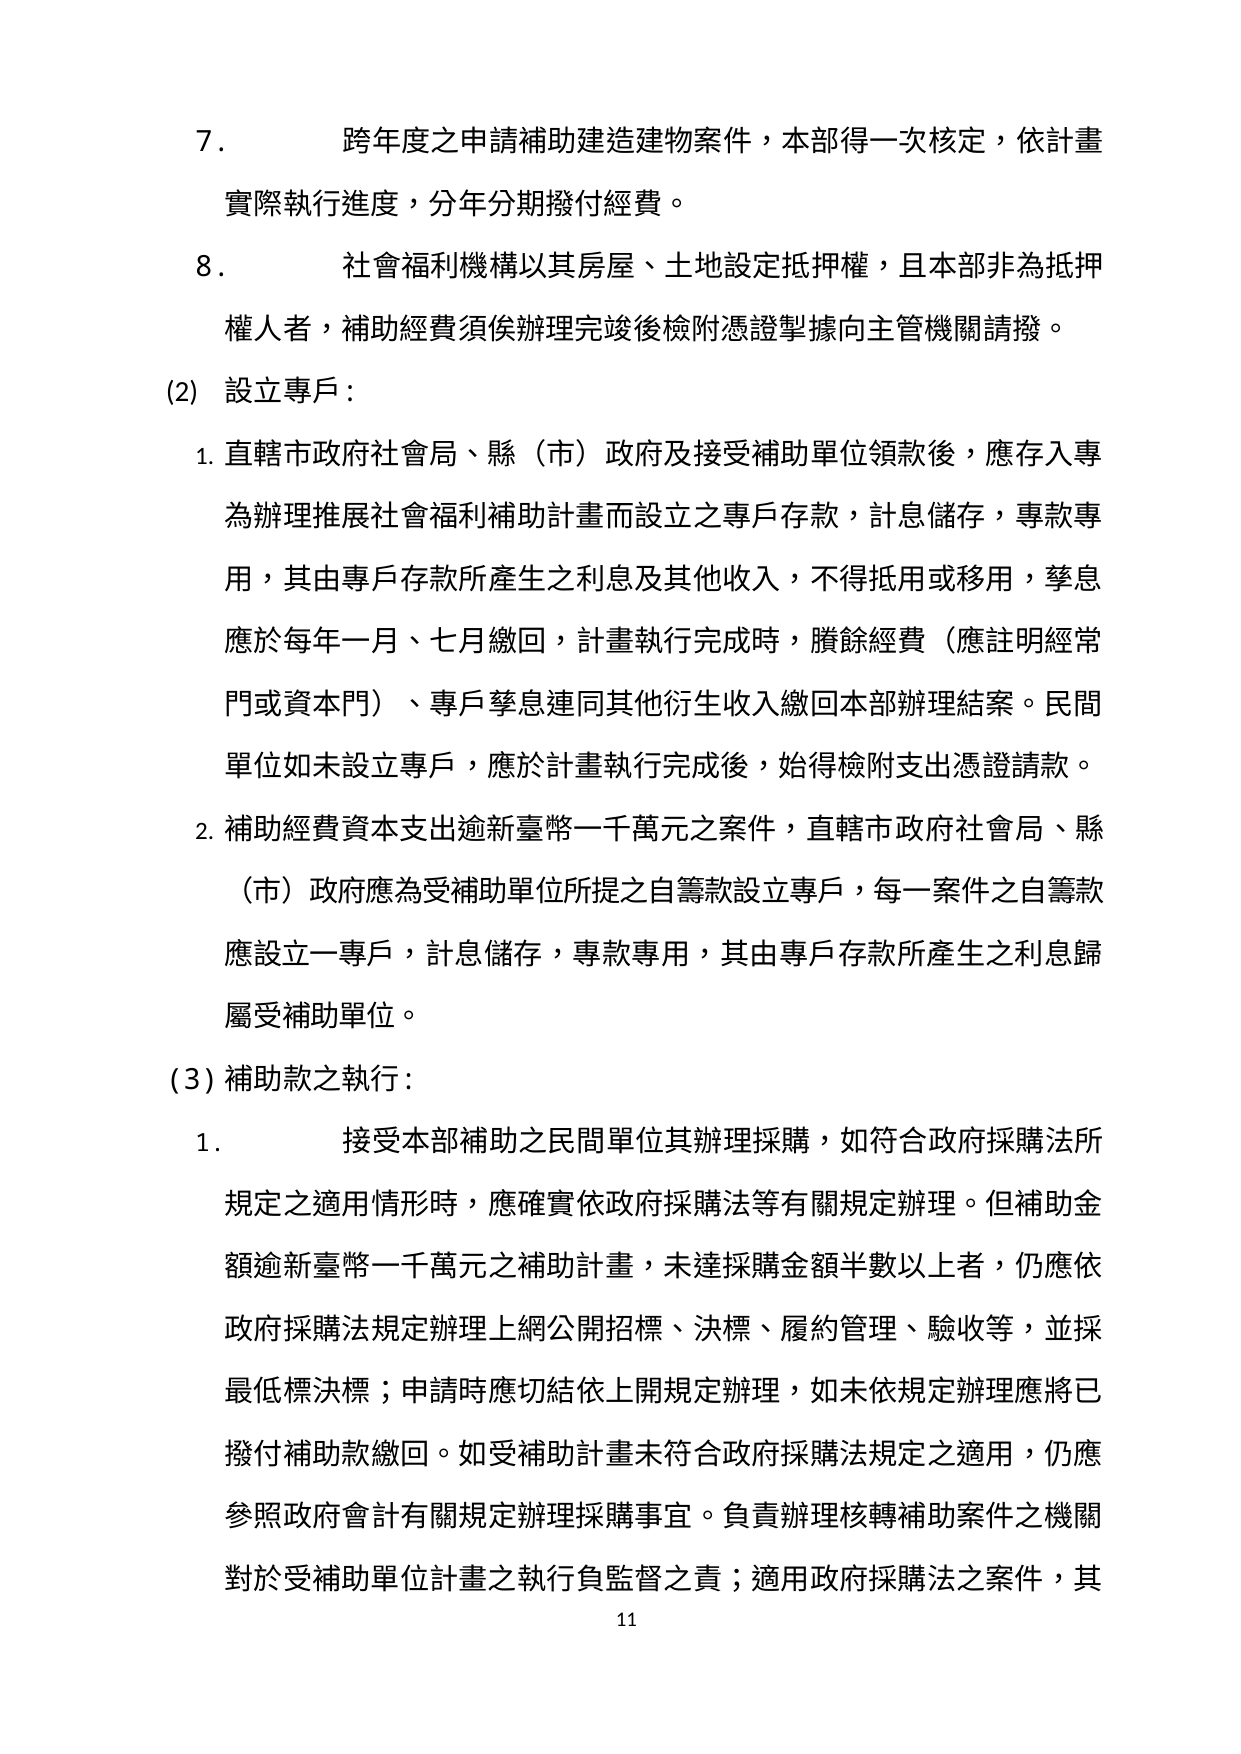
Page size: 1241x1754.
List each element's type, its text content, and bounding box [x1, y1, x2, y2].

list 接受本部補助之民間單位其辦理採購，如符合政府採購法所規定之適用情形時，應確實依政府採購法等有關規定辦理。但補助金額逾新臺幣一千萬元之補助計畫，未達採購金額半數以上者，仍應依政府採購法規定辦理上網公開招標、決標、履約管理、驗收等，並採最低標決標；申請時應切結依上開規定辦理，如未依規定辦理應將已撥付補助款繳回。如受補助計畫未符合政府採購法規定之適用，仍應參照政府會計有關規定辦理採購事宜。負責辦理核轉補助案件之機關對於受補助單位計畫之執行負監督之責；適用政府採購法之案件，其 [195, 1097, 1104, 1597]
list 跨年度之申請補助建造建物案件，本部得一次核定，依計畫實際執行進度，分年分期撥付經費。 [195, 97, 1104, 222]
list 補助款之執行: [166, 1035, 1104, 1097]
list 設立專戶: [166, 347, 1104, 410]
list 直轄市政府社會局、縣（市）政府及接受補助單位領款後，應存入專為辦理推展社會福利補助計畫而設立之專戶存款，計息儲存，專款專用，其由專戶存款所產生之利息及其他收入，不得抵用或移用，孳息應於每年一月、七月繳回，計畫執行完成時，賸餘經費（應註明經常門或資本門）、專戶孳息連同其他衍生收入繳回本部辦理結案。民間單位如未設立專戶，應於計畫執行完成後，始得檢附支出憑證請款。 [195, 410, 1104, 785]
list 補助經費資本支出逾新臺幣一千萬元之案件，直轄市政府社會局、縣（市）政府應為受補助單位所提之自籌款設立專戶，每一案件之自籌款應設立一專戶，計息儲存，專款專用，其由專戶存款所產生之利息歸屬受補助單位。 [195, 785, 1104, 1035]
list 社會福利機構以其房屋、土地設定抵押權，且本部非為抵押權人者，補助經費須俟辦理完竣後檢附憑證掣據向主管機關請撥。 [195, 222, 1104, 347]
